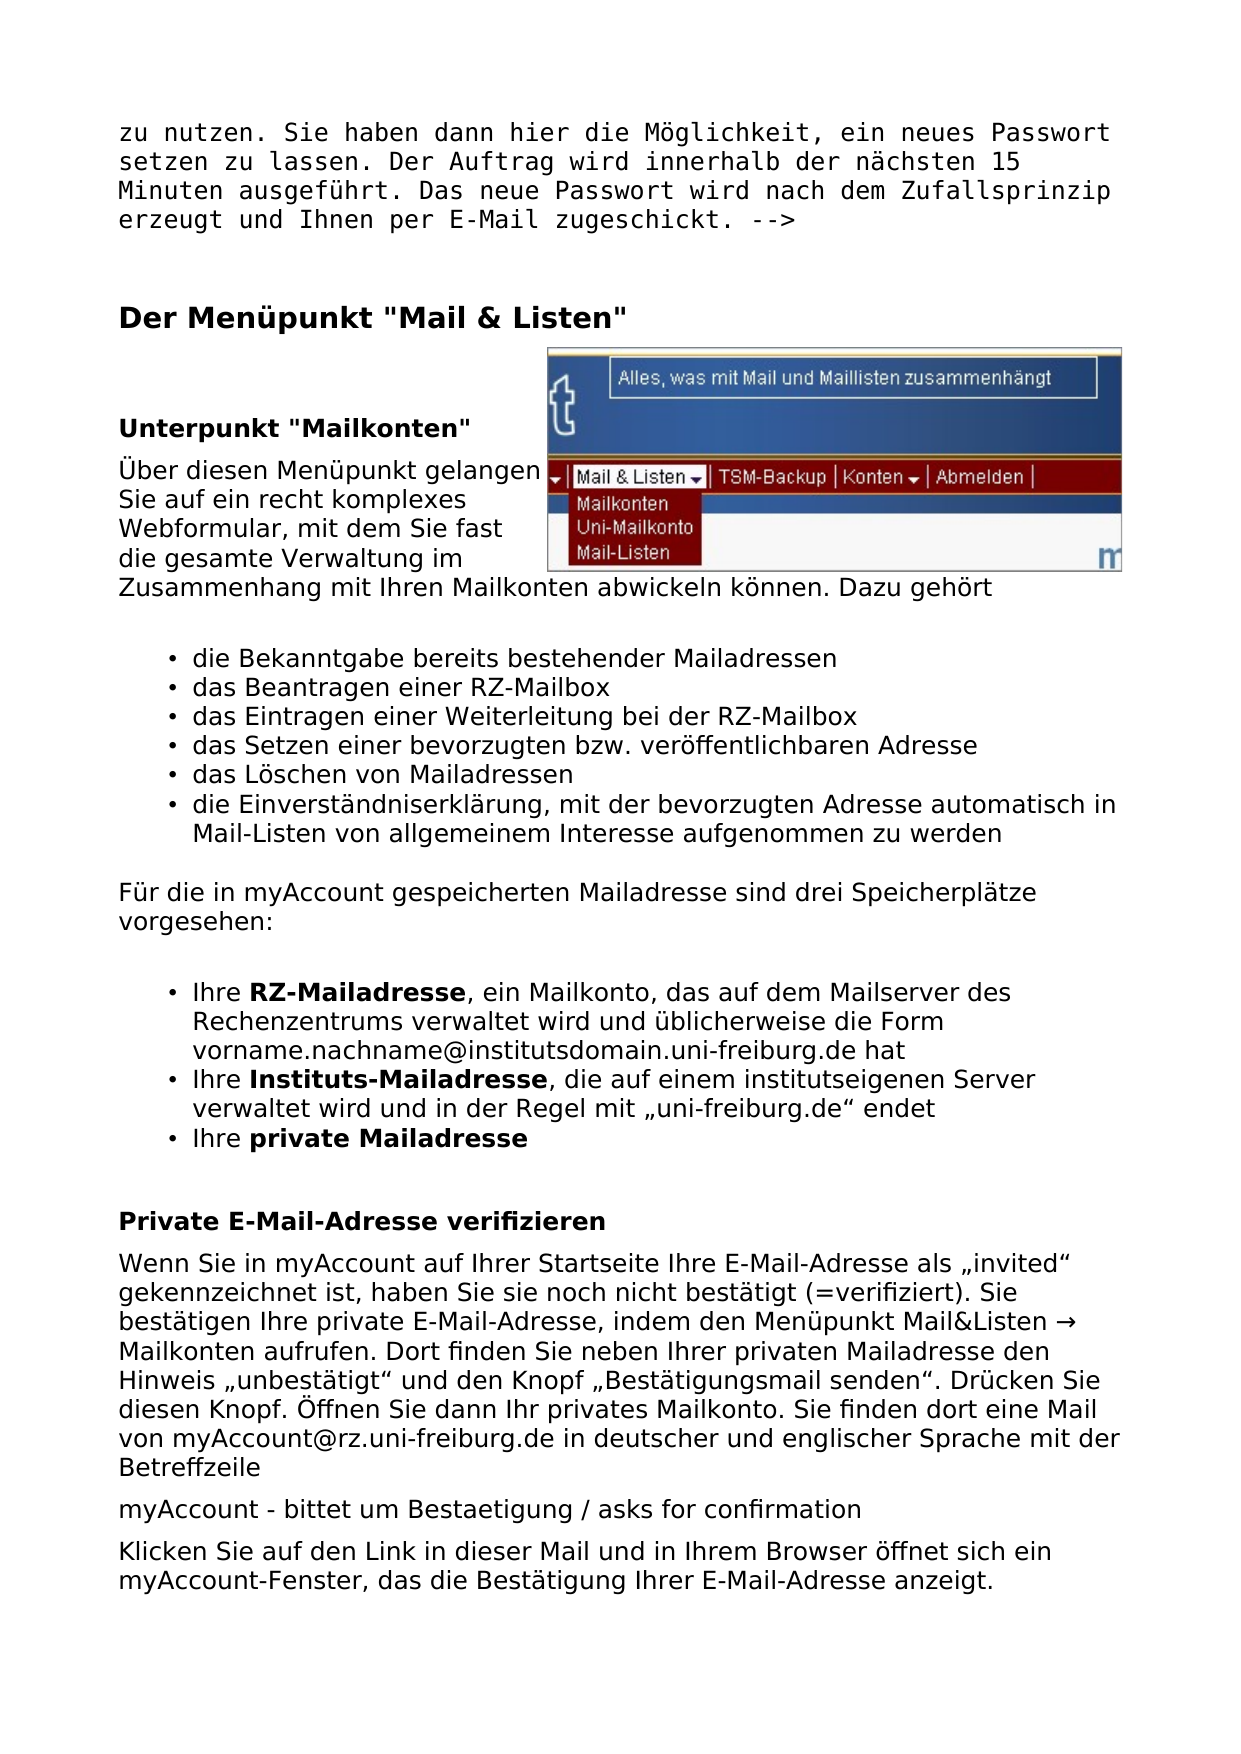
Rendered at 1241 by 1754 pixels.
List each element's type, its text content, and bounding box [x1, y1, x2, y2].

list Ihre private Mailadresse [177, 1124, 1122, 1153]
list Ihre Instituts-Mailadresse, die auf einem institutseigenen Server verwaltet wird und in der Regel mit „uni-freiburg.de“ endet [177, 1066, 1122, 1124]
list die Einverständniserklärung, mit der bevorzugten Adresse automatisch in Mail-Listen von allgemeinem Interesse aufgenommen zu werden [177, 790, 1122, 848]
text Für die in myAccount gespeicherten Mailadresse sind drei Speicherplätze vorgesehen: [118, 878, 1122, 936]
subtitle Der Menüpunkt "Mail & Listen" [118, 301, 1122, 335]
subtitle Private E-Mail-Adresse verifizieren [118, 1207, 1122, 1237]
list das Löschen von Mailadressen [177, 761, 1122, 790]
list das Beantragen einer RZ-Mailbox [177, 673, 1122, 702]
text Wenn Sie in myAccount auf Ihrer Startseite Ihre E-Mail-Adresse als „invited“ gekennzeichnet ist, haben Sie sie noch nicht bestätigt (=verifiziert). Sie bestätigen Ihre private E-Mail-Adresse, indem den Menüpunkt Mail&Listen → Mailkonten aufrufen. Dort finden Sie neben Ihrer privaten Mailadresse den Hinweis „unbestätigt“ und den Knopf „Bestätigungsmail senden“. Drücken Sie diesen Knopf. Öffnen Sie dann Ihr privates Mailkonto. Sie finden dort eine Mail von myAccount@rz.uni-freiburg.de in deutscher und englischer Sprache mit der Betreffzeile [118, 1249, 1122, 1482]
text Über diesen Menüpunkt gelangen Sie auf ein recht komplexes Webformular, mit dem Sie fast die gesamte Verwaltung im Zusammenhang mit Ihren Mailkonten abwickeln können. Dazu gehört [118, 456, 1122, 602]
text myAccount - bittet um Bestaetigung / asks for confirmation [118, 1495, 1122, 1524]
list Ihre RZ-Mailadresse, ein Mailkonto, das auf dem Mailserver des Rechenzentrums verwaltet wird und üblicherweise die Form vorname.nachname@institutsdomain.uni-freiburg.de hat [177, 978, 1122, 1066]
text zu nutzen. Sie haben dann hier die Möglichkeit, ein neues Passwort setzen zu lassen. Der Auftrag wird innerhalb der nächsten 15 Minuten ausgeführt. Das neue Passwort wird nach dem Zufallsprinzip erzeugt und Ihnen per E-Mail zugeschickt. --> [118, 118, 1122, 264]
subtitle Unterpunkt "Mailkonten" [118, 414, 547, 444]
list das Setzen einer bevorzugten bzw. veröffentlichbaren Adresse [177, 732, 1122, 761]
list die Bekanntgabe bereits bestehender Mailadressen [177, 644, 1122, 673]
list das Eintragen einer Weiterleitung bei der RZ-Mailbox [177, 702, 1122, 732]
text Klicken Sie auf den Link in dieser Mail und in Ihrem Browser öffnet sich ein myAccount-Fenster, das die Bestätigung Ihrer E-Mail-Adresse anzeigt. [118, 1537, 1122, 1595]
picture [547, 347, 1123, 572]
